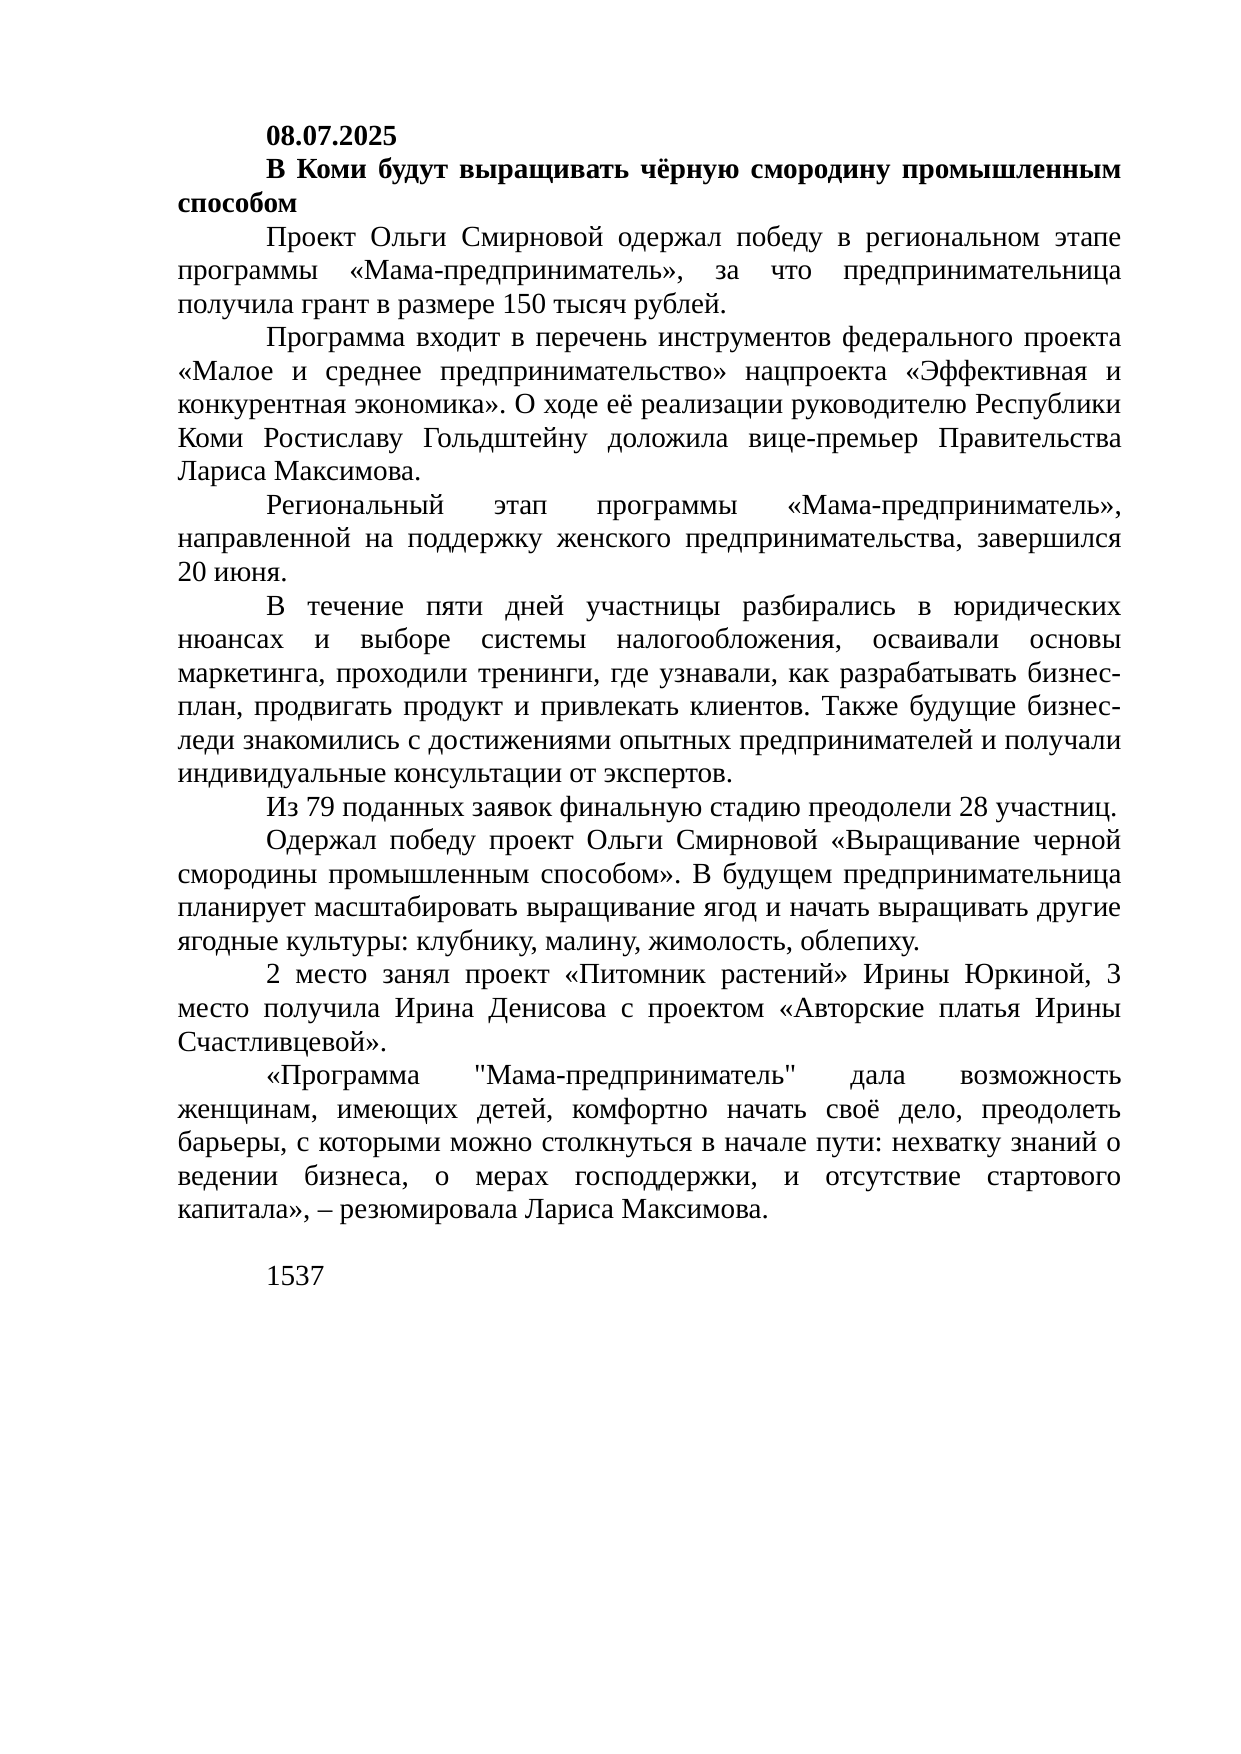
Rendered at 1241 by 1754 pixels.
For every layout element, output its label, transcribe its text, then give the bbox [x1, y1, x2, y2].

text 2 место занял проект «Питомник растений» Ирины Юркиной, 3 место получила Ирина Денисова с проектом «Авторские платья Ирины Счастливцевой». [177, 957, 1122, 1057]
text Программа входит в перечень инструментов федерального проекта «Малое и среднее предпринимательство» нацпроекта «Эффективная и конкурентная экономика». О ходе её реализации руководителю Республики Коми Ростиславу Гольдштейну доложила вице-премьер Правительства Лариса Максимова. [177, 319, 1122, 487]
text Одержал победу проект Ольги Смирновой «Выращивание черной смородины промышленным способом». В будущем предпринимательница планирует масштабировать выращивание ягод и начать выращивать другие ягодные культуры: клубнику, малину, жимолость, облепиху. [177, 822, 1122, 957]
text 08.07.2025 [177, 118, 1122, 152]
text Из 79 поданных заявок финальную стадию преодолели 28 участниц. [177, 789, 1122, 822]
text «Программа "Мама-предприниматель" дала возможность женщинам, имеющих детей, комфортно начать своё дело, преодолеть барьеры, с которыми можно столкнуться в начале пути: нехватку знаний о ведении бизнеса, о мерах господдержки, и отсутствие стартового капитала», – резюмировала Лариса Максимова. [177, 1057, 1122, 1225]
text 1537 [177, 1258, 1122, 1292]
text В течение пяти дней участницы разбирались в юридических нюансах и выборе системы налогообложения, осваивали основы маркетинга, проходили тренинги, где узнавали, как разрабатывать бизнес-план, продвигать продукт и привлекать клиентов. Также будущие бизнес-леди знакомились с достижениями опытных предпринимателей и получали индивидуальные консультации от экспертов. [177, 588, 1122, 789]
text Проект Ольги Смирновой одержал победу в региональном этапе программы «Мама-предприниматель», за что предпринимательница получила грант в размере 150 тысяч рублей. [177, 219, 1122, 319]
text Региональный этап программы «Мама-предприниматель», направленной на поддержку женского предпринимательства, завершился 20 июня. [177, 487, 1122, 588]
text В Коми будут выращивать чёрную смородину промышленным способом [177, 152, 1122, 219]
